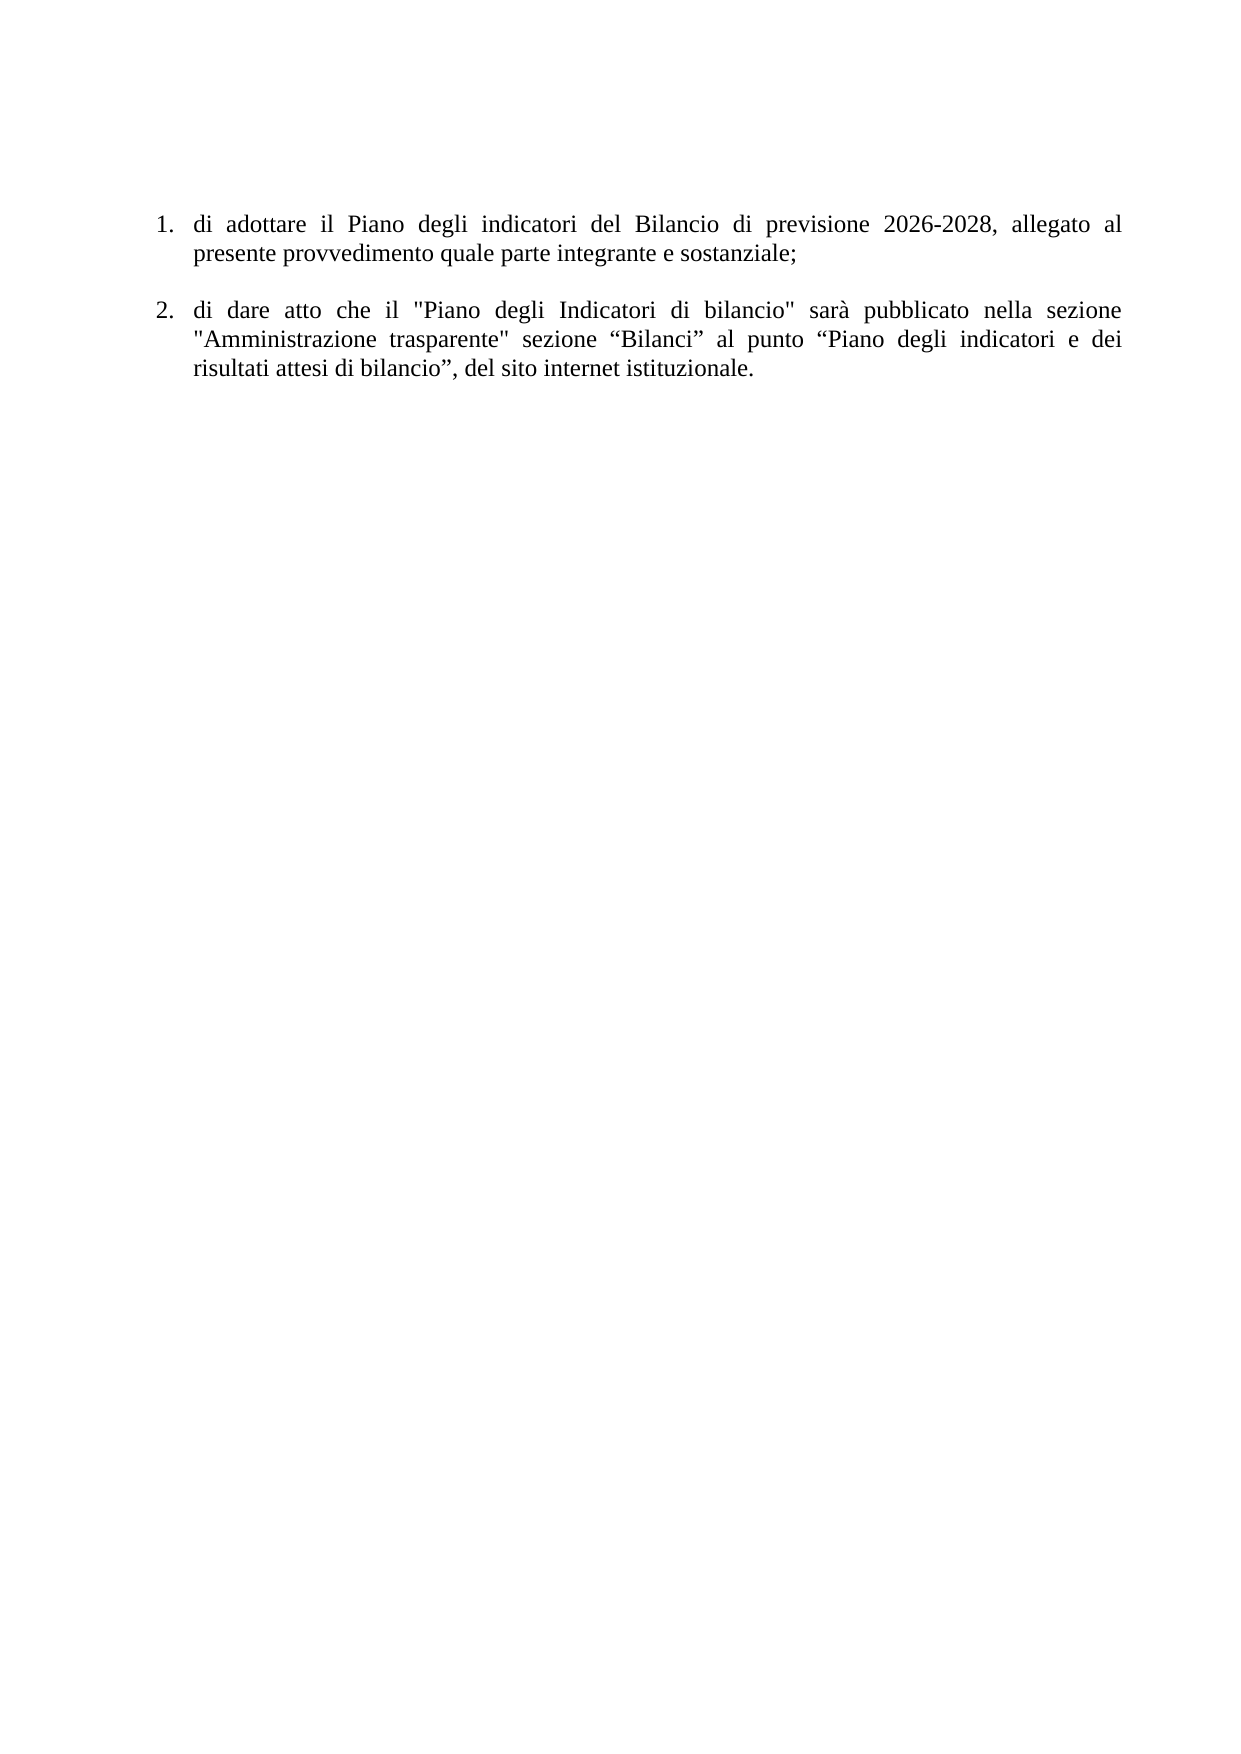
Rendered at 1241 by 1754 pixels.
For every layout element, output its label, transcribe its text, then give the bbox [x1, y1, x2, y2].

list di dare atto che il "Piano degli Indicatori di bilancio" sarà pubblicato nella sezione "Amministrazione trasparente" sezione “Bilanci” al punto “Piano degli indicatori e dei risultati attesi di bilancio”, del sito internet istituzionale. [156, 295, 1123, 382]
list di adottare il Piano degli indicatori del Bilancio di previsione 2026-2028, allegato al presente provvedimento quale parte integrante e sostanziale; [156, 209, 1123, 267]
